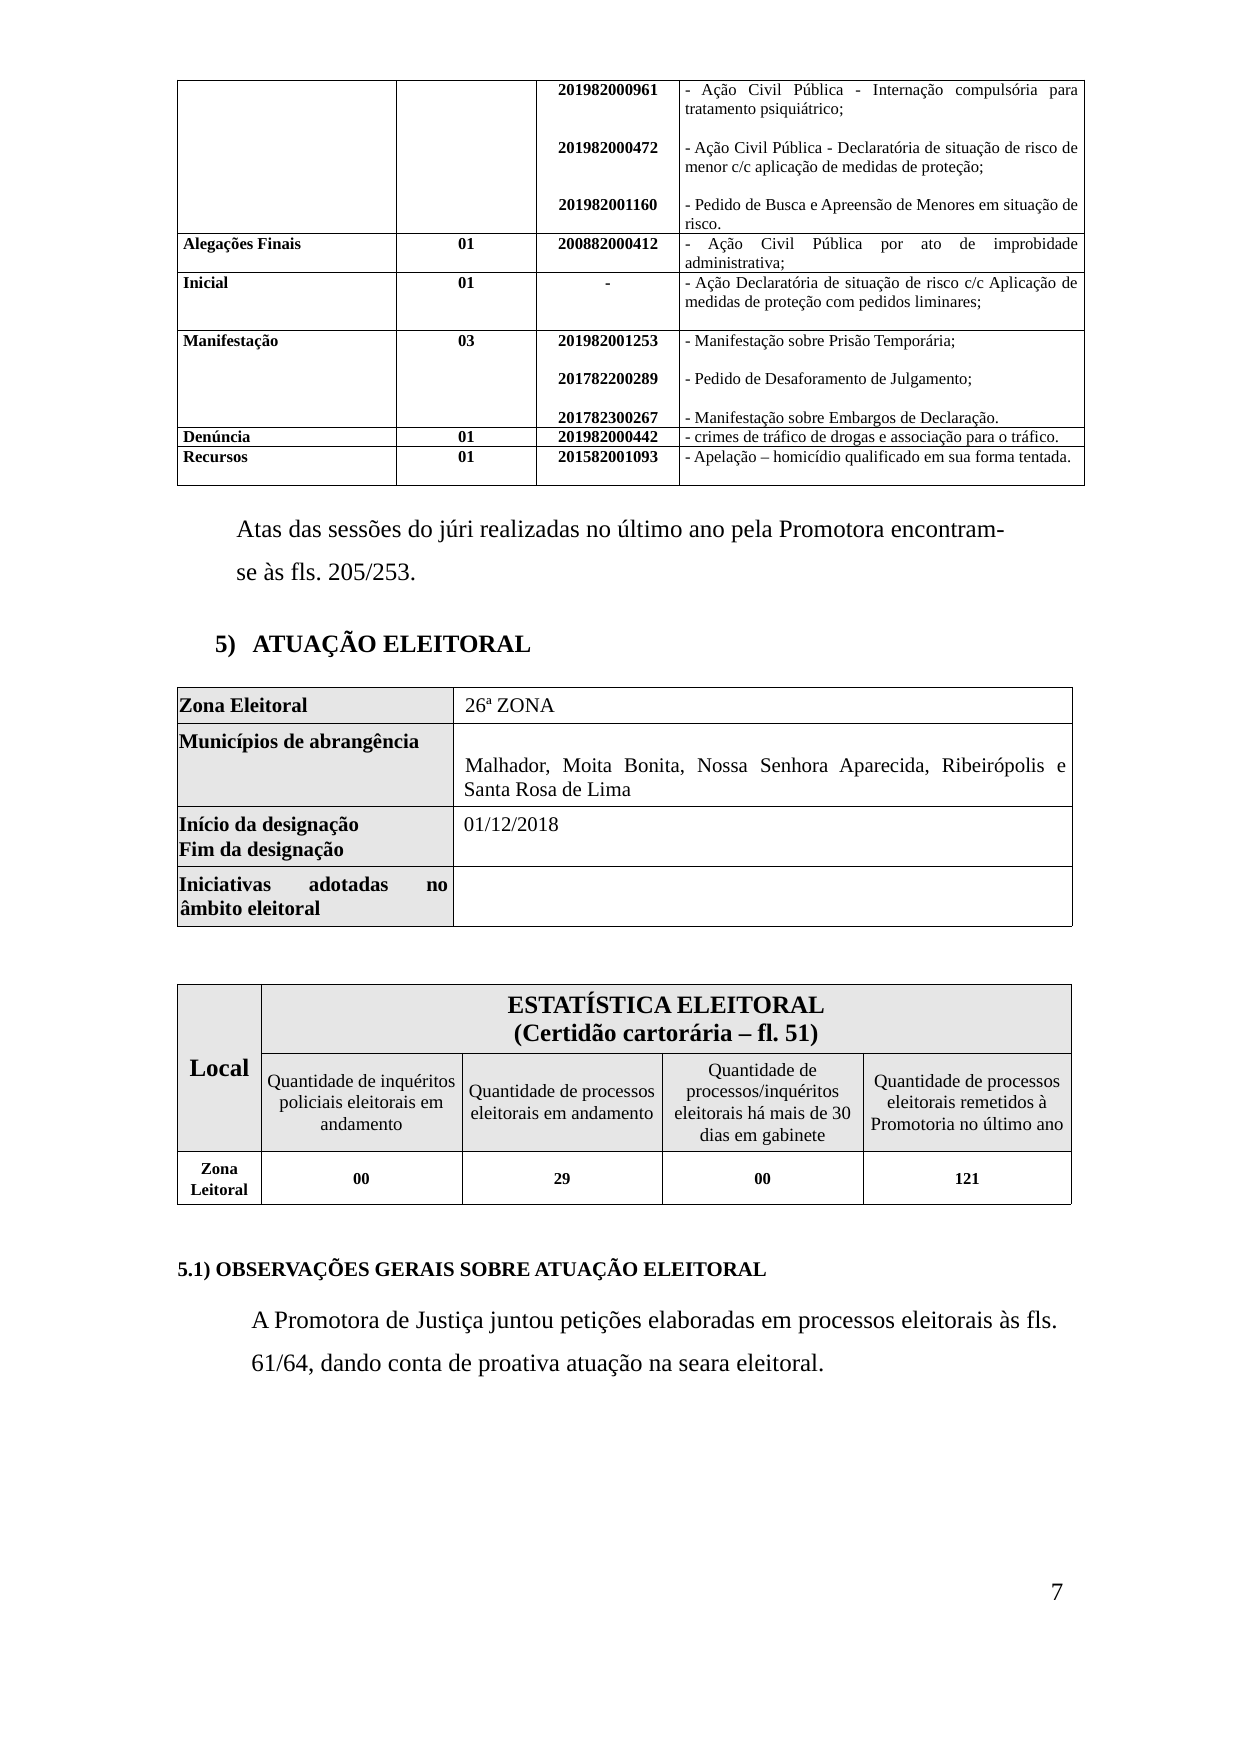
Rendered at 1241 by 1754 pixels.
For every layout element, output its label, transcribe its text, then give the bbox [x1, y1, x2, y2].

text se às fls. 205/253. [177, 557, 1063, 586]
table_cell 201982000442 [537, 428, 679, 446]
text A Promotora de Justiça juntou petições elaboradas em processos eleitorais às fls. [177, 1305, 1063, 1334]
table_cell 00 [262, 1152, 462, 1204]
list ATUAÇÃO ELEITORAL [215, 629, 1063, 658]
table_cell [454, 867, 1072, 926]
table_cell Zona Leitoral [178, 1152, 261, 1204]
table_cell 03 [397, 331, 536, 427]
table_cell 01 [397, 273, 536, 330]
table_cell - Apelação – homicídio qualificado em sua forma tentada. [680, 447, 1084, 485]
table_cell 01 [397, 428, 536, 446]
table_header Local [178, 985, 261, 1151]
text 5.1) OBSERVAÇÕES GERAIS SOBRE ATUAÇÃO ELEITORAL [177, 1257, 1063, 1281]
table_cell 01/12/2018 [454, 807, 1072, 866]
table_cell [397, 81, 536, 233]
table_cell Municípios de abrangência [178, 724, 453, 806]
table_cell 00 [663, 1152, 863, 1204]
table_cell - crimes de tráfico de drogas e associação para o tráfico. [680, 428, 1084, 446]
table_cell 121 [864, 1152, 1071, 1204]
table_cell 201982000961 201982000472 201982001160 [537, 81, 679, 233]
table_cell Inicial [178, 273, 396, 330]
table_header ESTATÍSTICA ELEITORAL (Certidão cartorária – fl. 51) [262, 985, 1071, 1053]
table_cell 201582001093 [537, 447, 679, 485]
table_cell - [537, 273, 679, 330]
table_cell - Manifestação sobre Prisão Temporária; - Pedido de Desaforamento de Julgamento; - Manifestação sobre Embargos de Declaração. [680, 331, 1084, 427]
table_cell Recursos [178, 447, 396, 485]
table_cell 201982001253 201782200289 201782300267 [537, 331, 679, 427]
table_cell 01 [397, 234, 536, 272]
table_cell Quantidade de processos eleitorais em andamento [463, 1054, 662, 1151]
table_cell Malhador, Moita Bonita, Nossa Senhora Aparecida, Ribeirópolis e Santa Rosa de Lima [454, 724, 1072, 806]
table_cell - Ação Civil Pública por ato de improbidade administrativa; [680, 234, 1084, 272]
table_cell Quantidade de processos/inquéritos eleitorais há mais de 30 dias em gabinete [663, 1054, 863, 1151]
text Atas das sessões do júri realizadas no último ano pela Promotora encontram- [177, 514, 1063, 543]
table_cell - Ação Civil Pública - Internação compulsória para tratamento psiquiátrico; - Ação Civil Pública - Declaratória de situação de risco de menor c/c aplicação de medidas de proteção; - Pedido de Busca e Apreensão de Menores em situação de risco. [680, 81, 1084, 233]
table_cell Alegações Finais [178, 234, 396, 272]
table_cell Quantidade de processos eleitorais remetidos à Promotoria no último ano [864, 1054, 1071, 1151]
table_cell Quantidade de inquéritos policiais eleitorais em andamento [262, 1054, 462, 1151]
table_cell 01 [397, 447, 536, 485]
table_cell [178, 81, 396, 233]
table_cell 29 [463, 1152, 662, 1204]
text 61/64, dando conta de proativa atuação na seara eleitoral. [177, 1348, 1063, 1377]
table_cell Início da designação Fim da designação [178, 807, 453, 866]
table_cell - Ação Declaratória de situação de risco c/c Aplicação de medidas de proteção com pedidos liminares; [680, 273, 1084, 330]
table_cell 200882000412 [537, 234, 679, 272]
table_cell Denúncia [178, 428, 396, 446]
table_cell Iniciativas adotadas no âmbito eleitoral [178, 867, 453, 926]
table_cell Manifestação [178, 331, 396, 427]
table_header Zona Eleitoral [178, 688, 453, 723]
table_header 26ª ZONA [454, 688, 1072, 723]
